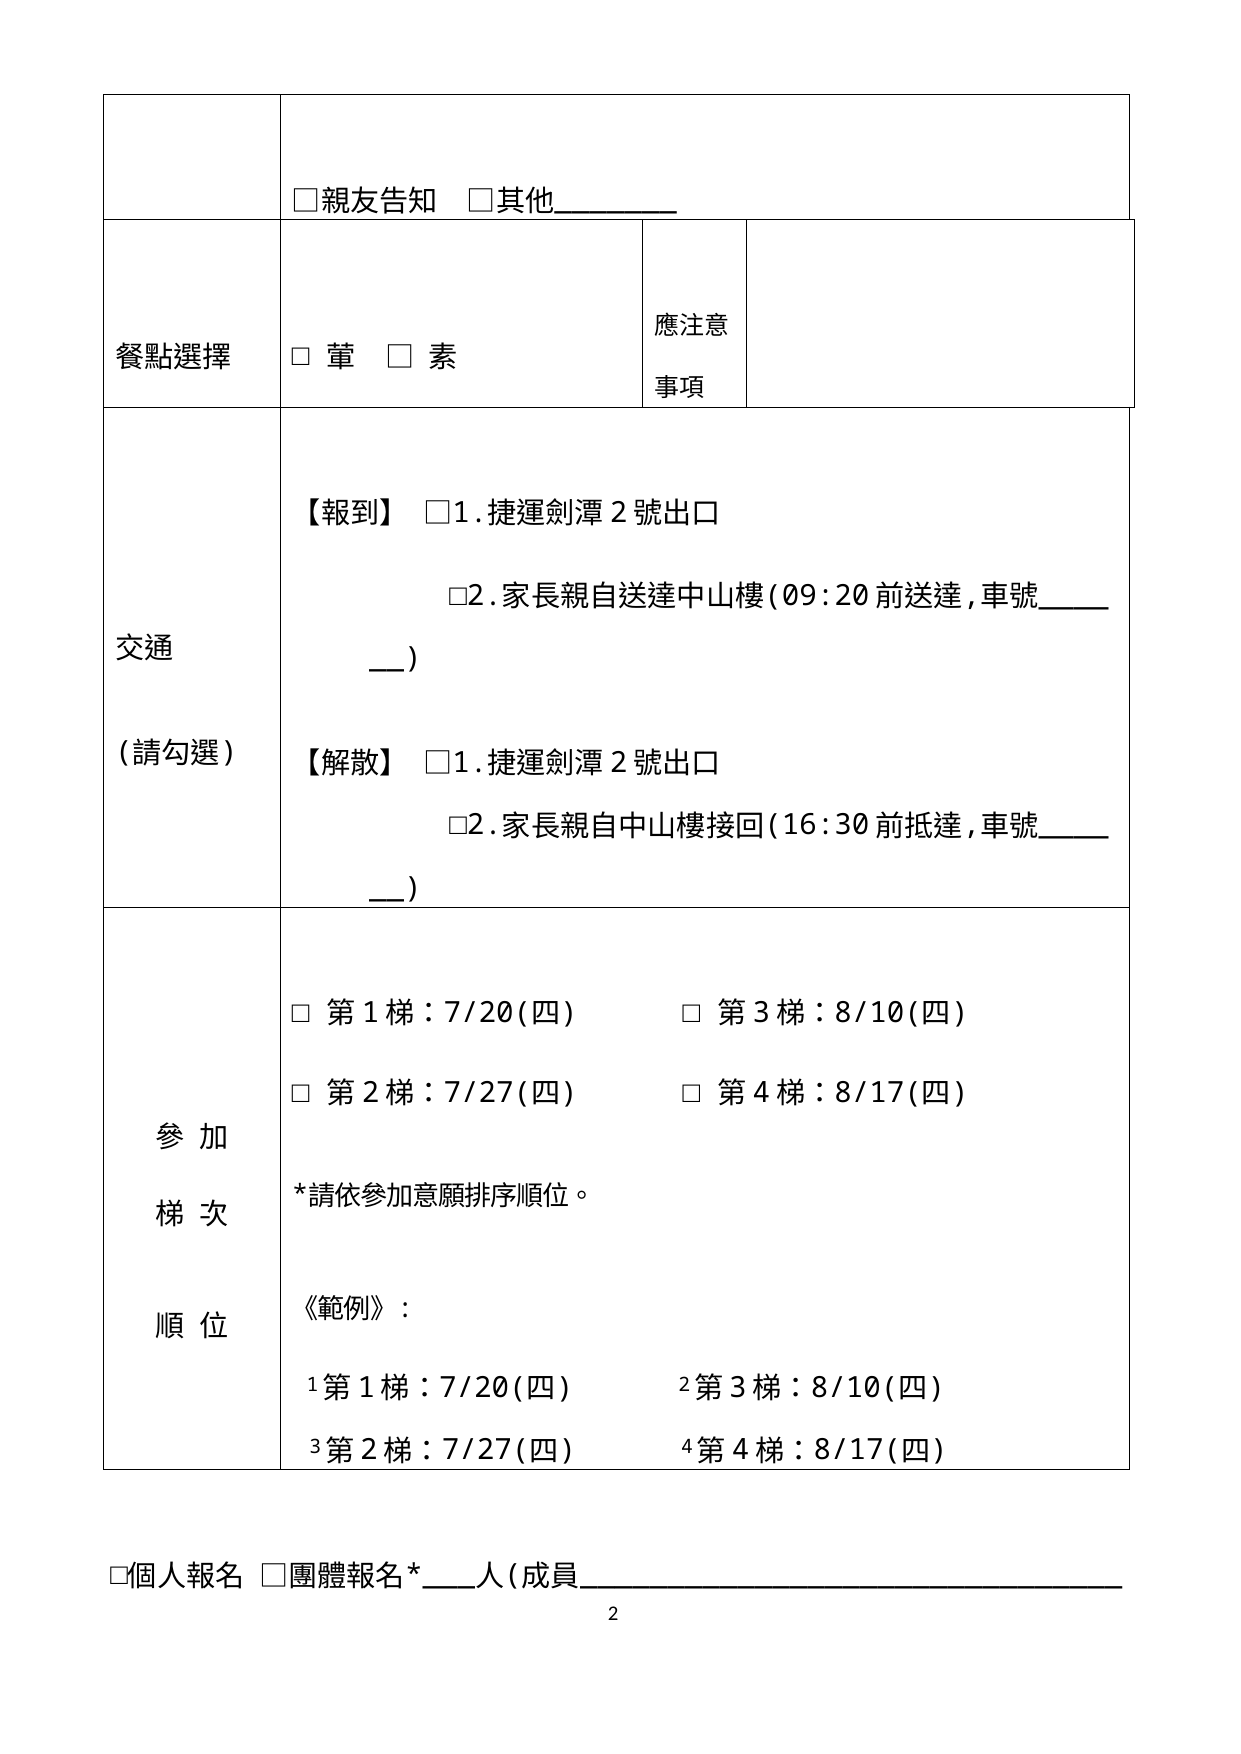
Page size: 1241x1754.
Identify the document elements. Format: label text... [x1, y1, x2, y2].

table_cell 【報到】 □1.捷運劍潭2號出口 □2.家長親自送達中山樓(09:20前送達,車號______) 【解散】 □1.捷運劍潭2號出口 □2.家長親自中山樓接回(16:30前抵達,車號______) [281, 408, 1129, 907]
table_cell □ 葷 □ 素 [281, 220, 642, 407]
table_cell [1130, 408, 1134, 907]
table_cell [747, 220, 1134, 407]
table_cell [1130, 907, 1134, 1469]
table_cell 餐點選擇 [104, 220, 280, 407]
text □個人報名 □團體報名*___人(成員_______________________________ [103, 1532, 1122, 1594]
table_cell [1130, 94, 1134, 219]
table_cell 交通 (請勾選) [104, 408, 280, 907]
table_cell 應注意事項 [643, 220, 746, 407]
table_cell □ 第1梯：7/20(四) □ 第3梯：8/10(四) □ 第2梯：7/27(四) □ 第4梯：8/17(四) *請依參加意願排序順位。 《範例》: 1第1梯：7/20(四) 2第3梯：8/10(四) 3第2梯：7/27(四) 4第4梯：8/17(四) [281, 908, 1129, 1469]
table_cell □親友告知 □其他_______ [281, 95, 1129, 219]
table_cell 參 加 梯 次 順 位 [104, 908, 280, 1469]
table_cell [104, 95, 280, 219]
